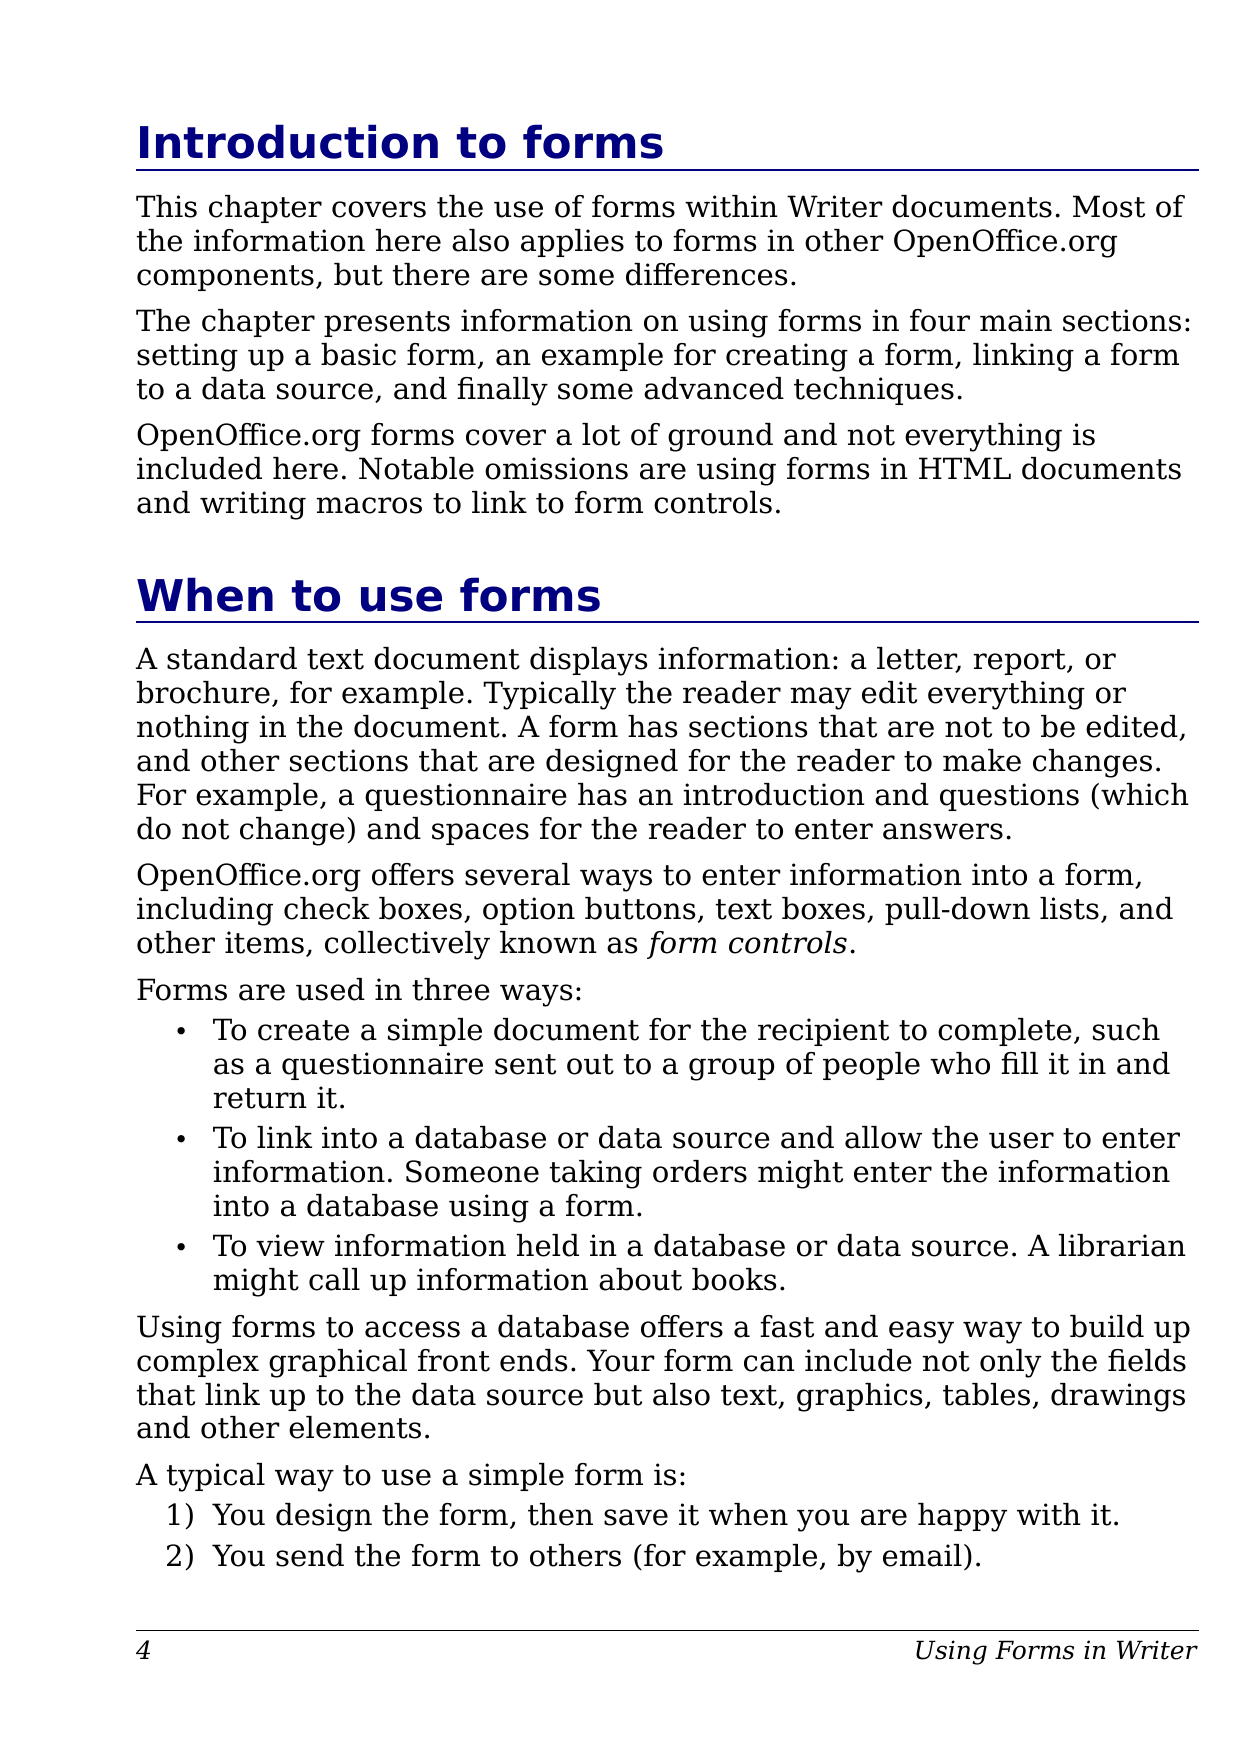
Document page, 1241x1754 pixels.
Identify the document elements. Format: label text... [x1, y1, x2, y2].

subtitle When to use forms [136, 571, 1199, 621]
list You design the form, then save it when you are happy with it. [195, 1499, 1199, 1533]
list You send the form to others (for example, by email). [195, 1539, 1199, 1573]
list To view information held in a database or data source. A librarian might call up information about books. [174, 1229, 1199, 1297]
text OpenOffice.org offers several ways to enter information into a form, including check boxes, option buttons, text boxes, pull-down lists, and other items, collectively known as form controls. [136, 858, 1199, 960]
text The chapter presents information on using forms in four main sections: setting up a basic form, an example for creating a form, linking a form to a data source, and finally some advanced techniques. [136, 304, 1199, 406]
list To create a simple document for the recipient to complete, such as a questionnaire sent out to a group of people who fill it in and return it. [174, 1013, 1199, 1115]
text OpenOffice.org forms cover a lot of ground and not everything is included here. Notable omissions are using forms in HTML documents and writing macros to link to form controls. [136, 419, 1199, 521]
subtitle Introduction to forms [136, 118, 1199, 169]
text This chapter covers the use of forms within Writer documents. Most of the information here also applies to forms in other OpenOffice.org components, but there are some differences. [136, 190, 1199, 292]
text Using forms to access a database offers a fast and easy way to build up complex graphical front ends. Your form can include not only the fields that link up to the data source but also text, graphics, tables, drawings and other elements. [136, 1310, 1199, 1446]
list Forms are used in three ways: [136, 973, 1199, 1007]
text A standard text document displays information: a letter, report, or brochure, for example. Typically the reader may edit everything or nothing in the document. A form has sections that are not to be edited, and other sections that are designed for the reader to make changes. For example, a questionnaire has an introduction and questions (which do not change) and spaces for the reader to enter answers. [136, 642, 1199, 846]
list A typical way to use a simple form is: [136, 1458, 1199, 1492]
list To link into a database or data source and allow the user to enter information. Someone taking orders might enter the information into a database using a form. [174, 1121, 1199, 1223]
